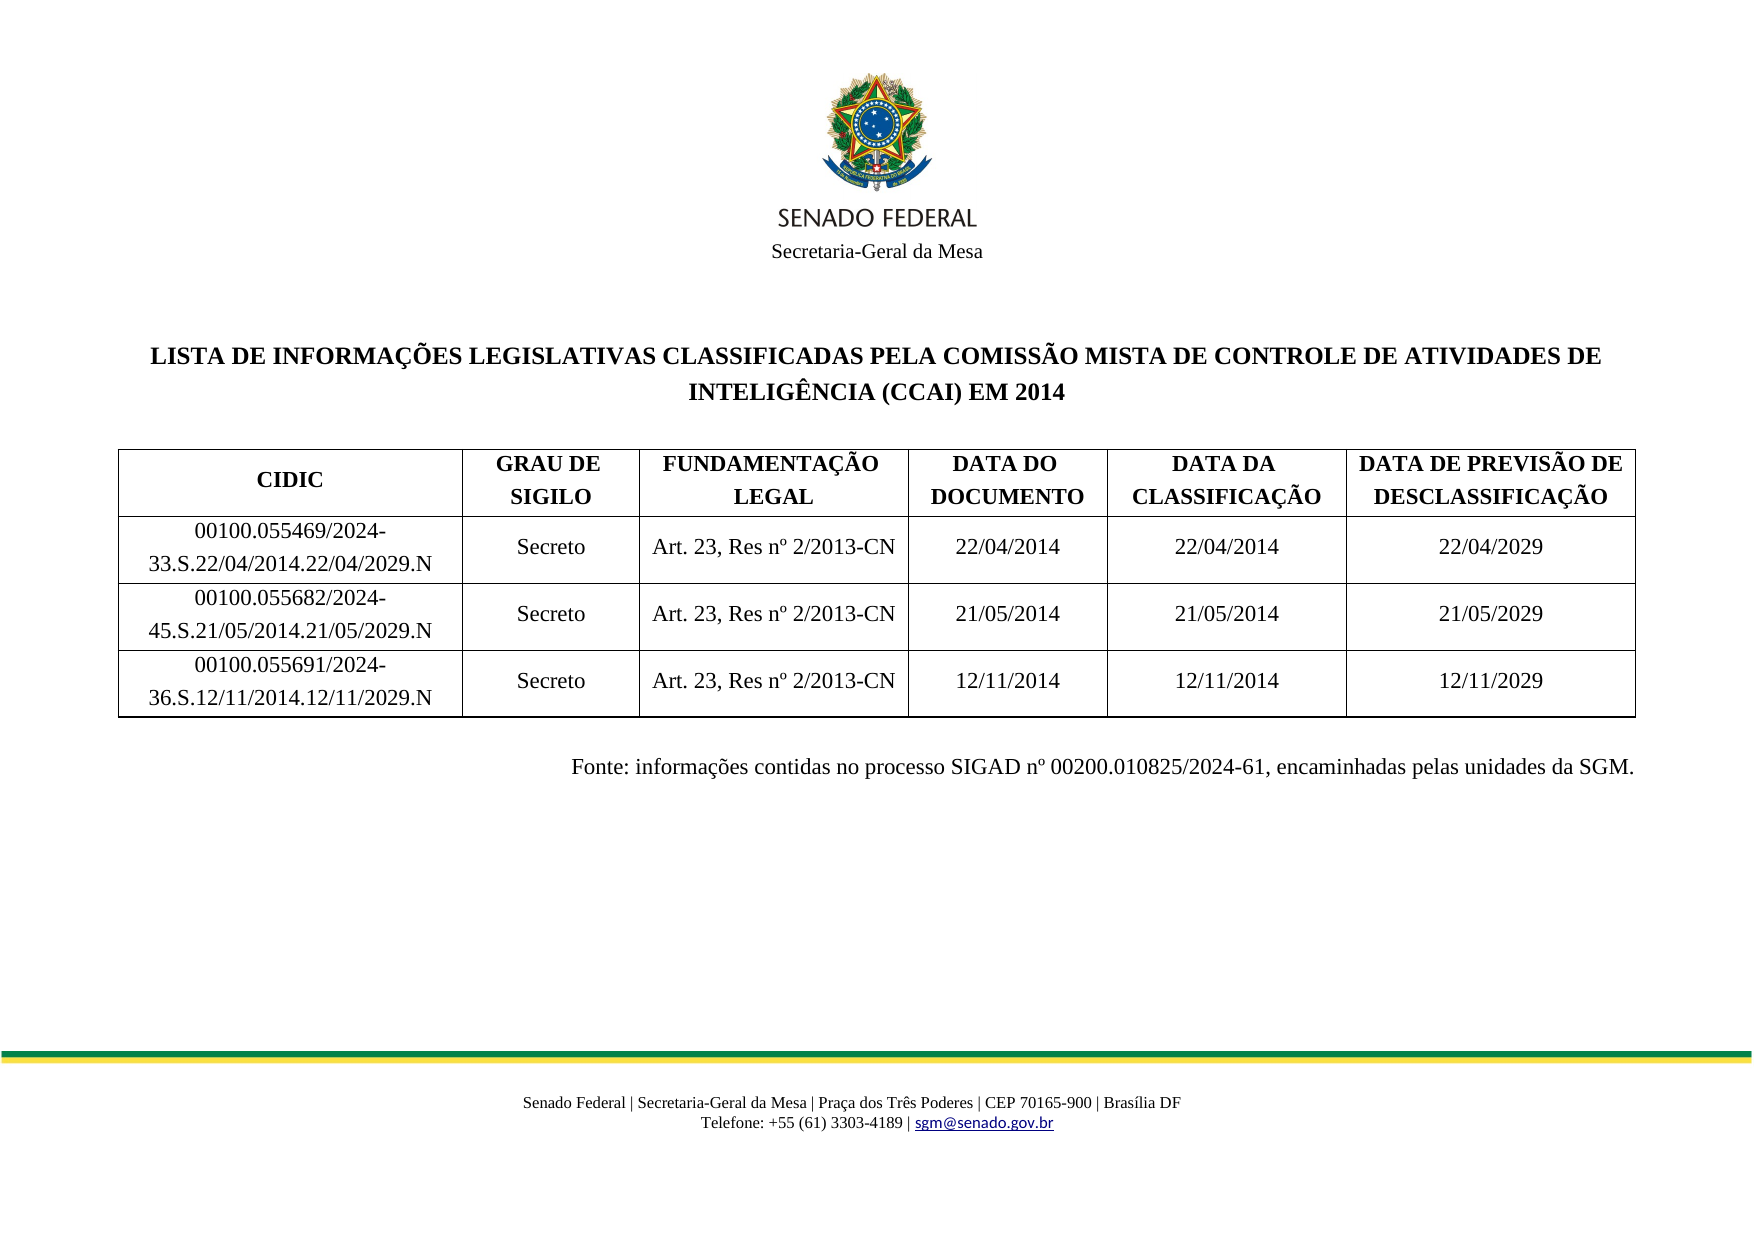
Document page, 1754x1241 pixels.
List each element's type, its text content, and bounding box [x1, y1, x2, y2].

table_header DATA DE PREVISÃO DE DESCLASSIFICAÇÃO [1347, 450, 1635, 516]
table_cell 00100.055682/2024- 45.S.21/05/2014.21/05/2029.N [119, 584, 462, 649]
text LISTA DE INFORMAÇÕES LEGISLATIVAS CLASSIFICADAS PELA COMISSÃO MISTA DE CONTROLE DE ATIVIDADES DE INTELIGÊNCIA (CCAI) EM 2014 [118, 341, 1635, 406]
table_cell 12/11/2014 [1108, 651, 1346, 716]
table_cell 12/11/2014 [909, 651, 1107, 716]
table_cell Art. 23, Res nº 2/2013-CN [640, 584, 908, 649]
table_cell 12/11/2029 [1347, 651, 1635, 716]
table_cell Secreto [463, 584, 639, 649]
table_cell 21/05/2014 [909, 584, 1107, 649]
text Fonte: informações contidas no processo SIGAD nº 00200.010825/2024-61, encaminhadas pelas unidades da SGM. [118, 753, 1635, 780]
table_cell 22/04/2014 [1108, 517, 1346, 583]
table_header DATA DA CLASSIFICAÇÃO [1108, 450, 1346, 516]
table_cell Art. 23, Res nº 2/2013-CN [640, 517, 908, 583]
table_cell Secreto [463, 651, 639, 716]
table_header GRAU DE SIGILO [463, 450, 639, 516]
table_header CIDIC [119, 450, 462, 516]
table_cell Art. 23, Res nº 2/2013-CN [640, 651, 908, 716]
table_cell 21/05/2014 [1108, 584, 1346, 649]
table_cell 00100.055691/2024- 36.S.12/11/2014.12/11/2029.N [119, 651, 462, 716]
table_cell 21/05/2029 [1347, 584, 1635, 649]
table_cell 22/04/2014 [909, 517, 1107, 583]
table_cell 00100.055469/2024- 33.S.22/04/2014.22/04/2029.N [119, 517, 462, 583]
table_header FUNDAMENTAÇÃO LEGAL [640, 450, 908, 516]
table_header DATA DO DOCUMENTO [909, 450, 1107, 516]
table_cell 22/04/2029 [1347, 517, 1635, 583]
table_cell Secreto [463, 517, 639, 583]
